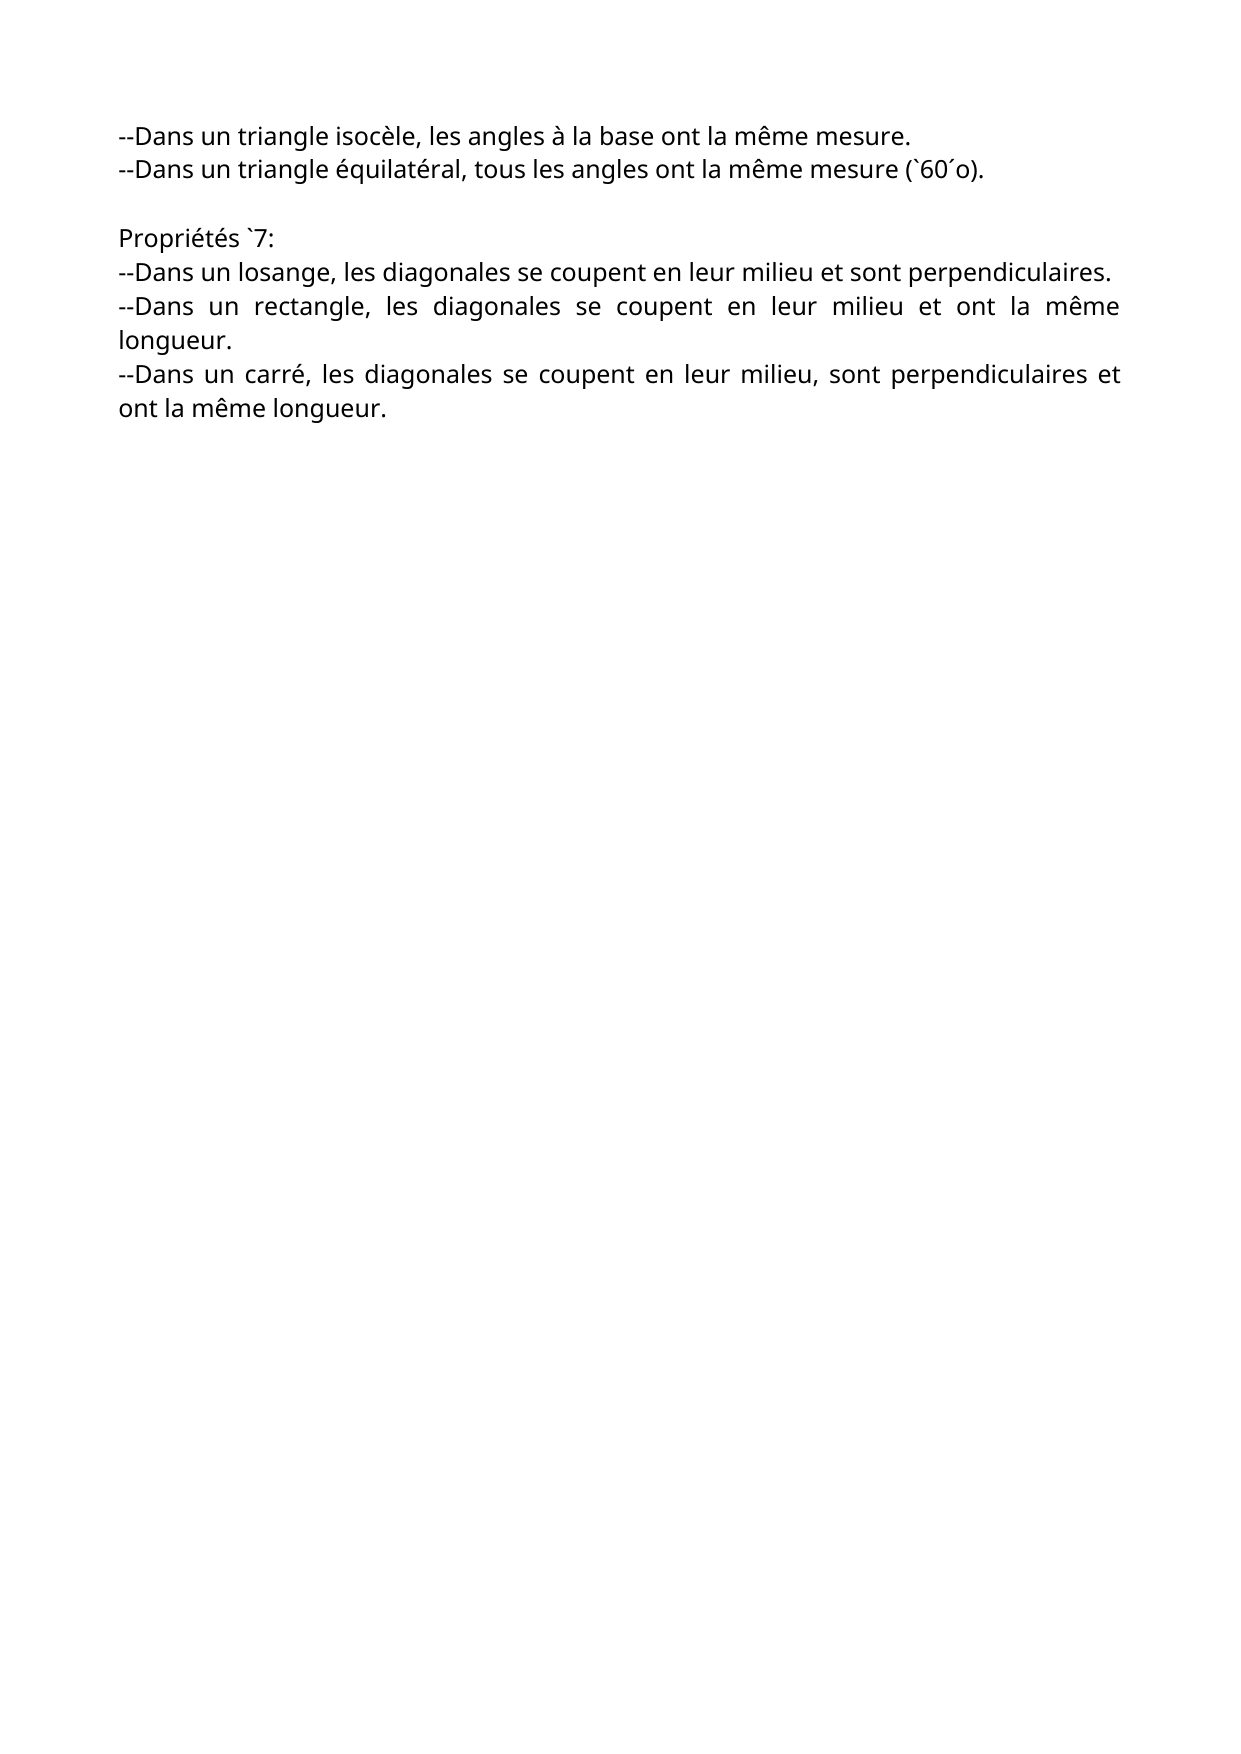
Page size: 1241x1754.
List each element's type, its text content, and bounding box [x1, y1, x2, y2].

text --Dans un rectangle, les diagonales se coupent en leur milieu et ont la même longueur. [118, 288, 1122, 357]
text --Dans un carré, les diagonales se coupent en leur milieu, sont perpendiculaires et ont la même longueur. [118, 357, 1122, 425]
text --Dans un triangle isocèle, les angles à la base ont la même mesure. [118, 118, 1122, 152]
text Propriétés `7: [118, 220, 1122, 254]
text --Dans un triangle équilatéral, tous les angles ont la même mesure (`60´o). [118, 152, 1122, 186]
text --Dans un losange, les diagonales se coupent en leur milieu et sont perpendiculaires. [118, 254, 1122, 288]
